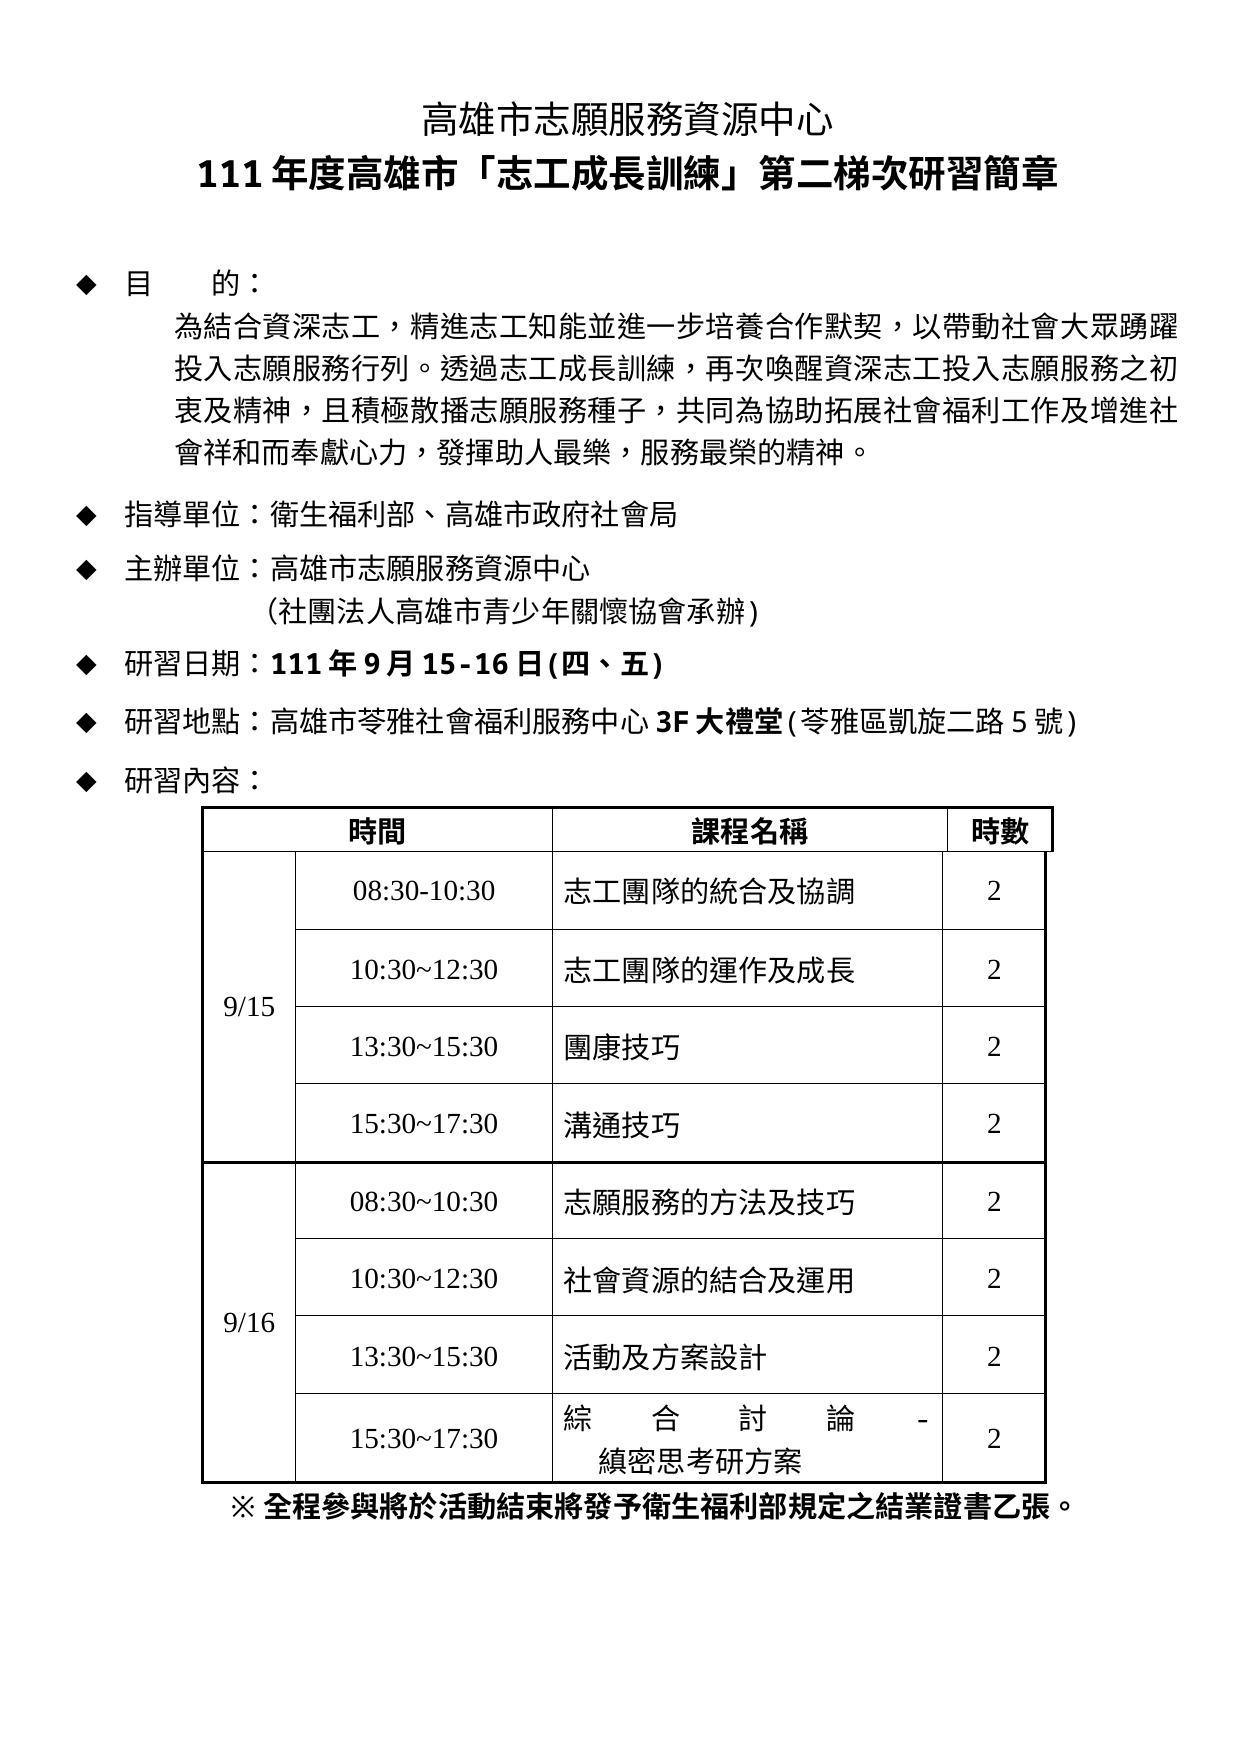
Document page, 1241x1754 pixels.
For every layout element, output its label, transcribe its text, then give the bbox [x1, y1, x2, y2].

table_cell 志工團隊的運作及成長 [553, 930, 942, 1006]
table_cell 2 [943, 1394, 1044, 1481]
table_cell 10:30~12:30 [296, 1239, 552, 1315]
table_header 時間 [204, 809, 552, 851]
table_cell 社會資源的結合及運用 [553, 1239, 942, 1315]
list 主辦單位：高雄市志願服務資源中心 （社團法人高雄市青少年關懷協會承辦) [74, 546, 1181, 631]
table_cell 綜合討論- 縝密思考研方案 [553, 1394, 942, 1481]
table_cell 溝通技巧 [553, 1084, 942, 1161]
table_cell 10:30~12:30 [296, 930, 552, 1006]
table_cell 15:30~17:30 [296, 1084, 552, 1161]
table_cell 2 [943, 930, 1044, 1006]
table_cell 2 [943, 1164, 1044, 1238]
text 111年度高雄市「志工成長訓練」第二梯次研習簡章 [74, 144, 1181, 198]
list 研習內容： [74, 753, 1181, 799]
list 研習地點：高雄市苓雅社會福利服務中心3F大禮堂(苓雅區凱旋二路5號) [74, 695, 1181, 741]
table_cell 13:30~15:30 [296, 1316, 552, 1393]
table_cell 團康技巧 [553, 1007, 942, 1083]
table_cell 13:30~15:30 [296, 1007, 552, 1083]
table_cell 2 [943, 1316, 1044, 1393]
table_cell 2 [943, 1084, 1044, 1161]
table_cell 9/15 [204, 852, 295, 1161]
table_cell 2 [943, 852, 1044, 928]
list 全程參與將於活動結束將發予衛生福利部規定之結業證書乙張。 [124, 1484, 1181, 1526]
list 指導單位：衛生福利部、高雄市政府社會局 [74, 491, 1181, 533]
table_cell [1047, 1083, 1053, 1161]
table_cell 9/16 [204, 1164, 295, 1481]
table_cell 15:30~17:30 [296, 1394, 552, 1481]
table_cell [1047, 1006, 1053, 1083]
table_cell 活動及方案設計 [553, 1316, 942, 1393]
table_header 時數 [948, 809, 1051, 851]
table_cell [1047, 929, 1053, 1006]
table_cell [1047, 1161, 1053, 1238]
table_cell 2 [943, 1239, 1044, 1315]
table_cell 志願服務的方法及技巧 [553, 1164, 942, 1238]
table_header 課程名稱 [553, 809, 947, 851]
table_cell [1047, 1238, 1053, 1315]
text 高雄市志願服務資源中心 [74, 90, 1181, 144]
table_cell 2 [943, 1007, 1044, 1083]
table_cell 志工團隊的統合及協調 [553, 852, 942, 928]
table_cell [1047, 1315, 1053, 1393]
list 目 的： [74, 261, 1181, 303]
list 研習日期：111年9月15-16日(四、五) [74, 637, 1181, 683]
table_cell [1047, 1393, 1053, 1481]
table_cell [1047, 852, 1053, 928]
table_cell 08:30~10:30 [296, 1164, 552, 1238]
text 為結合資深志工，精進志工知能並進一步培養合作默契，以帶動社會大眾踴躍投入志願服務行列。透過志工成長訓練，再次喚醒資深志工投入志願服務之初衷及精神，且積極散播志願服務種子，共同為協助拓展社會福利工作及增進社會祥和而奉獻心力，發揮助人最樂，服務最榮的精神。 [174, 303, 1181, 472]
table_cell 08:30-10:30 [296, 852, 552, 928]
